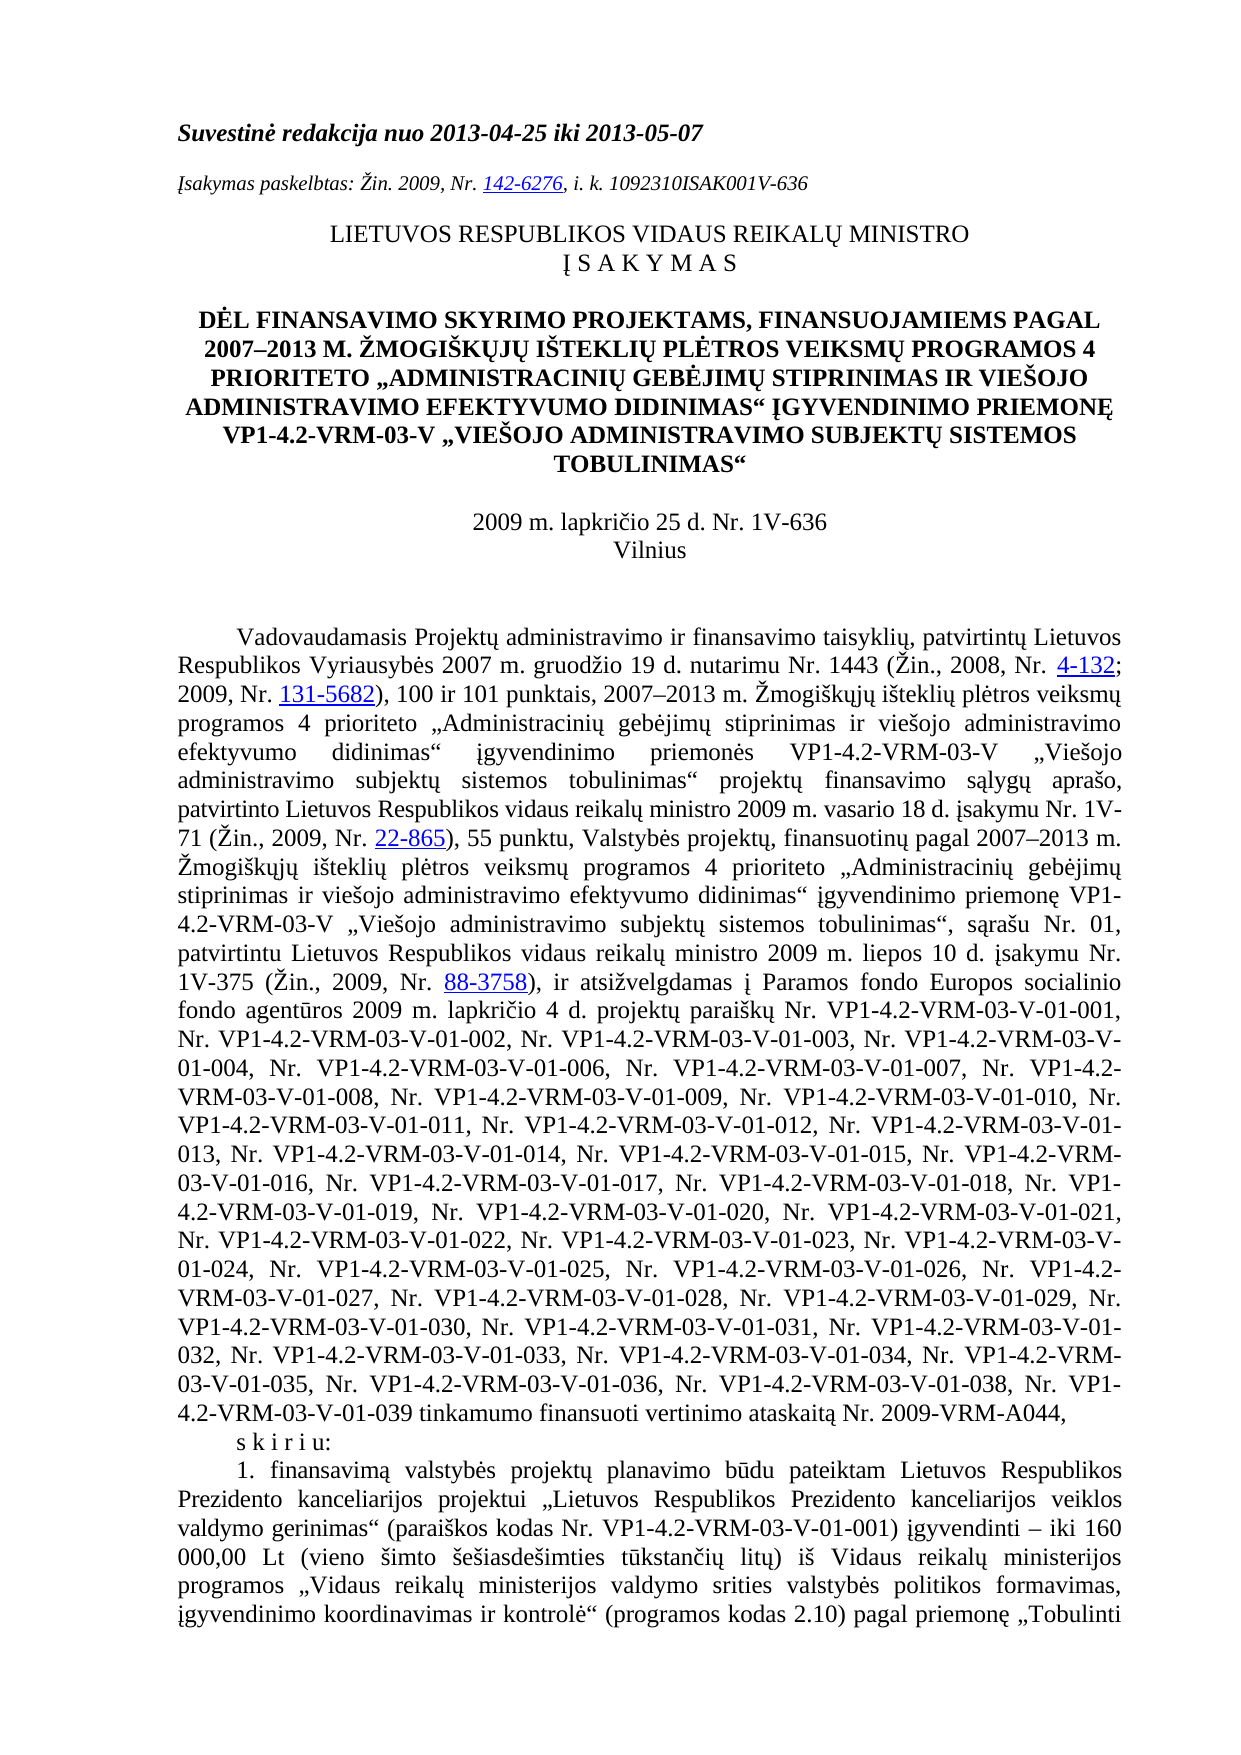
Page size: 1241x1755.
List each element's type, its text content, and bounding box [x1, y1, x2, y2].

text LIETUVOS RESPUBLIKOS VIDAUS REIKALŲ MINISTRO [177, 219, 1122, 248]
text Vilnius [177, 535, 1122, 564]
text Į S A K Y M A S [177, 248, 1122, 277]
text s k i r i u: [177, 1427, 1122, 1455]
text DĖL FINANSAVIMO SKYRIMO PROJEKTams, FINANSUOJAMIEMS PAGAL 2007–2013 M. Žmogiškųjų išteklių plėtros veiksmų programos 4 prioriteto „Administracinių gebėjimų stiprinimas ir viešojo administravimo efektyvumo didinimas“ ĮGYVENDINIMO priemonĘ VP1-4.2-VRM-03-V „VIEŠojo administravimo subjektų sistemos tobulinimas“ [177, 305, 1122, 478]
text 1. finansavimą valstybės projektų planavimo būdu pateiktam Lietuvos Respublikos Prezidento kanceliarijos projektui „Lietuvos Respublikos Prezidento kanceliarijos veiklos valdymo gerinimas“ (paraiškos kodas Nr. VP1-4.2-VRM-03-V-01-001) įgyvendinti – iki 160 000,00 Lt (vieno šimto šešiasdešimties tūkstančių litų) iš Vidaus reikalų ministerijos programos „Vidaus reikalų ministerijos valdymo srities valstybės politikos formavimas, įgyvendinimo koordinavimas ir kontrolė“ (programos kodas 2.10) pagal priemonę „Tobulinti [177, 1455, 1122, 1628]
text 2009 m. lapkričio 25 d. Nr. 1V-636 [177, 507, 1122, 535]
text Įsakymas paskelbtas: Žin. 2009, Nr. 142-6276, i. k. 1092310ISAK001V-636 [177, 171, 1122, 195]
text Suvestinė redakcija nuo 2013-04-25 iki 2013-05-07 [177, 118, 1122, 147]
text Vadovaudamasis Projektų administravimo ir finansavimo taisyklių, patvirtintų Lietuvos Respublikos Vyriausybės 2007 m. gruodžio 19 d. nutarimu Nr. 1443 (Žin., 2008, Nr. 4-132; 2009, Nr. 131-5682), 100 ir 101 punktais, 2007–2013 m. Žmogiškųjų išteklių plėtros veiksmų programos 4 prioriteto „Administracinių gebėjimų stiprinimas ir viešojo administravimo efektyvumo didinimas“ įgyvendinimo priemonės VP1-4.2-VRM-03-V „Viešojo administravimo subjektų sistemos tobulinimas“ projektų finansavimo sąlygų aprašo, patvirtinto Lietuvos Respublikos vidaus reikalų ministro 2009 m. vasario 18 d. įsakymu Nr. 1V-71 (Žin., 2009, Nr. 22-865), 55 punktu, Valstybės projektų, finansuotinų pagal 2007–2013 m. Žmogiškųjų išteklių plėtros veiksmų programos 4 prioriteto „Administracinių gebėjimų stiprinimas ir viešojo administravimo efektyvumo didinimas“ įgyvendinimo priemonę VP1-4.2-VRM-03-V „Viešojo administravimo subjektų sistemos tobulinimas“, sąrašu Nr. 01, patvirtintu Lietuvos Respublikos vidaus reikalų ministro 2009 m. liepos 10 d. įsakymu Nr. 1V-375 (Žin., 2009, Nr. 88-3758), ir atsižvelgdamas į Paramos fondo Europos socialinio fondo agentūros 2009 m. lapkričio 4 d. projektų paraiškų Nr. VP1-4.2-VRM-03-V-01-001, Nr. VP1-4.2-VRM-03-V-01-002, Nr. VP1-4.2-VRM-03-V-01-003, Nr. VP1-4.2-VRM-03-V-01-004, Nr. VP1-4.2-VRM-03-V-01-006, Nr. VP1-4.2-VRM-03-V-01-007, Nr. VP1-4.2-VRM-03-V-01-008, Nr. VP1-4.2-VRM-03-V-01-009, Nr. VP1-4.2-VRM-03-V-01-010, Nr. VP1-4.2-VRM-03-V-01-011, Nr. VP1-4.2-VRM-03-V-01-012, Nr. VP1-4.2-VRM-03-V-01-013, Nr. VP1-4.2-VRM-03-V-01-014, Nr. VP1-4.2-VRM-03-V-01-015, Nr. VP1-4.2-VRM-03-V-01-016, Nr. VP1-4.2-VRM-03-V-01-017, Nr. VP1-4.2-VRM-03-V-01-018, Nr. VP1-4.2-VRM-03-V-01-019, Nr. VP1-4.2-VRM-03-V-01-020, Nr. VP1-4.2-VRM-03-V-01-021, Nr. VP1-4.2-VRM-03-V-01-022, Nr. VP1-4.2-VRM-03-V-01-023, Nr. VP1-4.2-VRM-03-V-01-024, Nr. VP1-4.2-VRM-03-V-01-025, Nr. VP1-4.2-VRM-03-V-01-026, Nr. VP1-4.2-VRM-03-V-01-027, Nr. VP1-4.2-VRM-03-V-01-028, Nr. VP1-4.2-VRM-03-V-01-029, Nr. VP1-4.2-VRM-03-V-01-030, Nr. VP1-4.2-VRM-03-V-01-031, Nr. VP1-4.2-VRM-03-V-01-032, Nr. VP1-4.2-VRM-03-V-01-033, Nr. VP1-4.2-VRM-03-V-01-034, Nr. VP1-4.2-VRM-03-V-01-035, Nr. VP1-4.2-VRM-03-V-01-036, Nr. VP1-4.2-VRM-03-V-01-038, Nr. VP1-4.2-VRM-03-V-01-039 tinkamumo finansuoti vertinimo ataskaitą Nr. 2009-VRM-A044, [177, 622, 1122, 1427]
